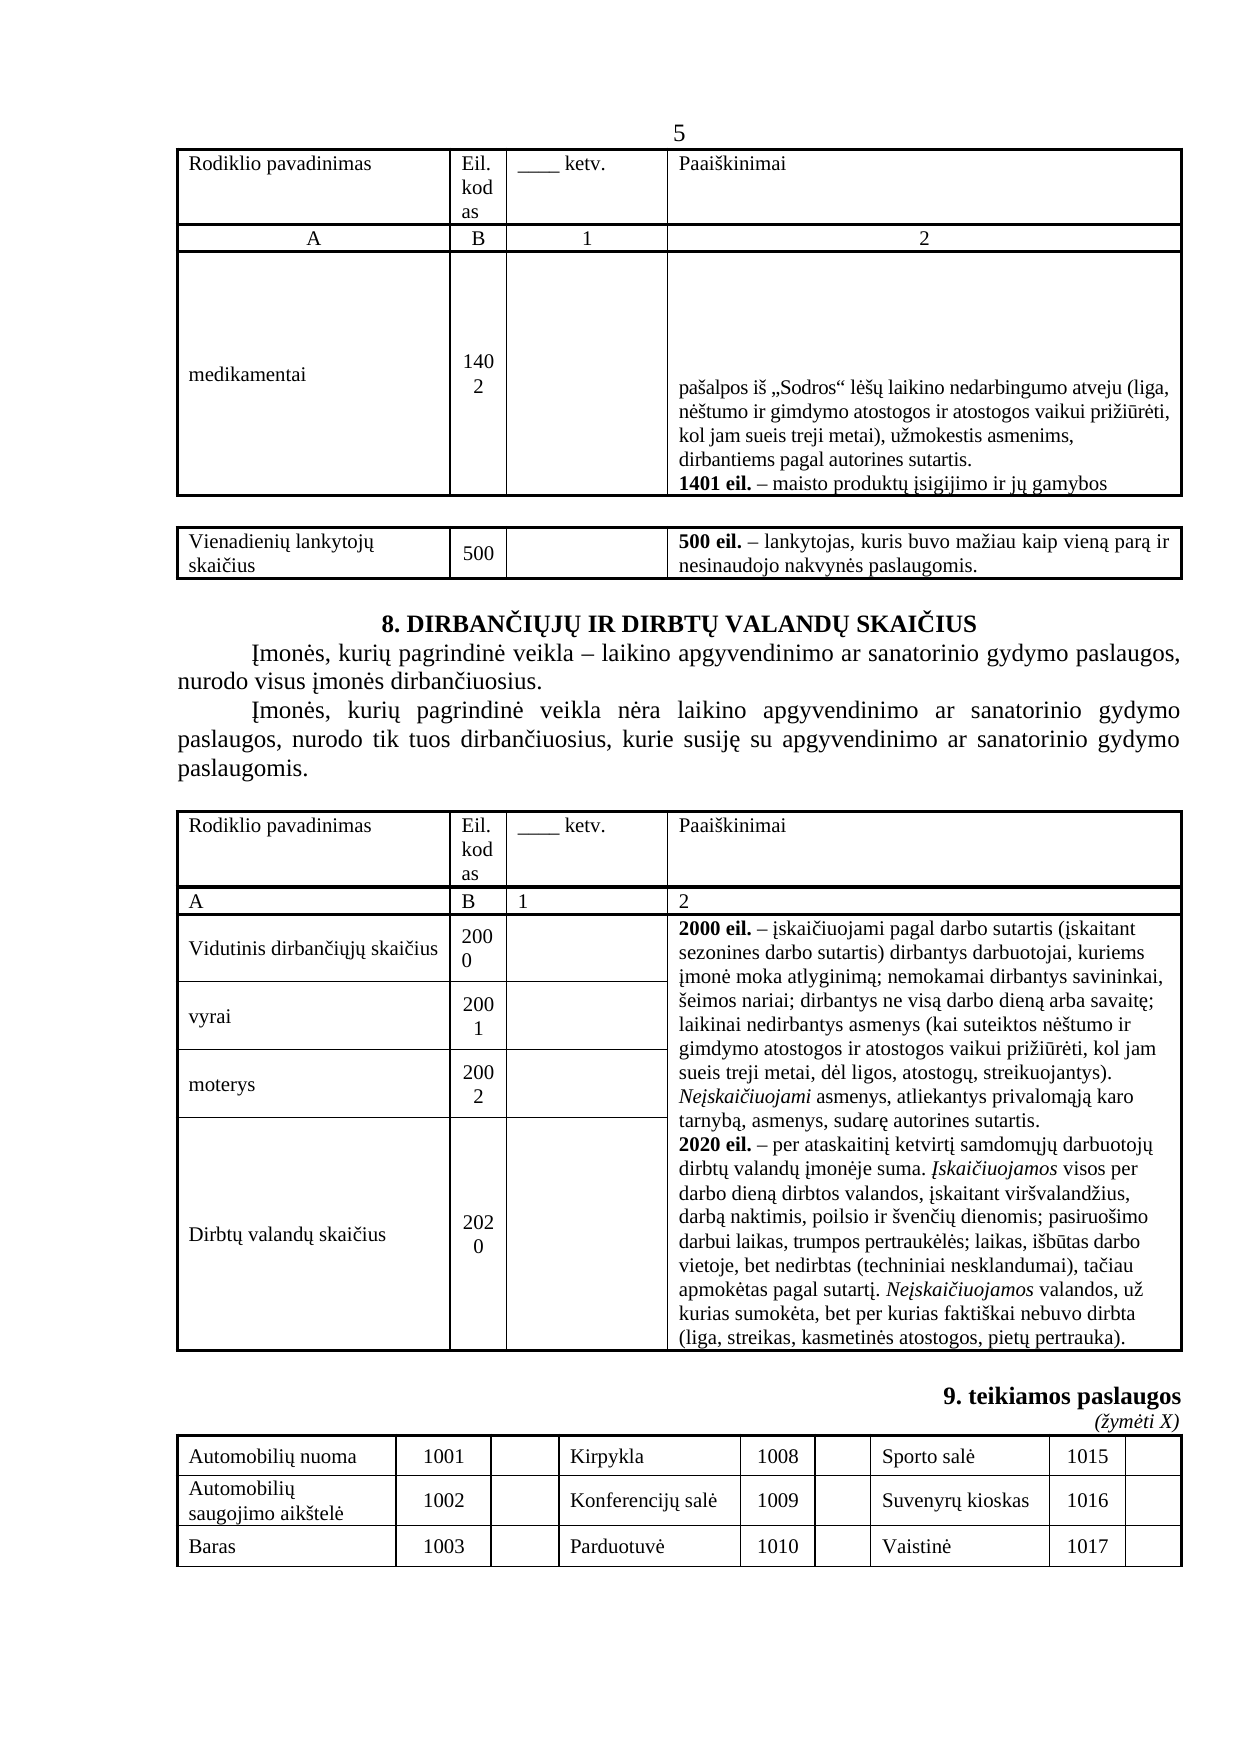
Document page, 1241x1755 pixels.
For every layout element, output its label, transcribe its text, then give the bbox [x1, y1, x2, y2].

table_header Automobilių nuoma [179, 1437, 395, 1475]
table_cell 1002 [397, 1476, 490, 1524]
text 9. teikiamos paslaugos [177, 1381, 1181, 1409]
table_cell vyrai [179, 982, 449, 1048]
table_cell [816, 1476, 870, 1524]
table_cell Dirbtų valandų skaičius [179, 1118, 449, 1349]
table_header Kirpykla [560, 1437, 740, 1475]
table_cell B [451, 889, 506, 913]
table_cell 2000 [451, 916, 506, 981]
table_cell [507, 982, 667, 1048]
table_cell moterys [179, 1050, 449, 1116]
text Įmonės, kurių pagrindinė veikla – laikino apgyvendinimo ar sanatorinio gydymo paslaugos, nurodo visus įmonės dirbančiuosius. [177, 638, 1181, 695]
table_header 1015 [1050, 1437, 1125, 1475]
table_cell [507, 253, 667, 494]
table_header Paaiškinimai [668, 151, 1180, 223]
table_header 500 eil. – lankytojas, kuris buvo mažiau kaip vieną parą ir nesinaudojo nakvynės paslaugomis. [668, 529, 1180, 577]
table_header Rodiklio pavadinimas [179, 151, 449, 223]
table_cell 1 [507, 226, 667, 250]
table_header ____ ketv. [507, 151, 667, 223]
table_cell [507, 1118, 667, 1349]
table_cell 2 [668, 889, 1180, 913]
table_cell 1003 [397, 1526, 490, 1566]
table_header 500 [451, 529, 506, 577]
table_cell 1009 [741, 1476, 814, 1524]
text Įmonės, kurių pagrindinė veikla nėra laikino apgyvendinimo ar sanatorinio gydymo paslaugos, nurodo tik tuos dirbančiuosius, kurie susiję su apgyvendinimo ar sanatorinio gydymo paslaugomis. [177, 695, 1181, 781]
table_cell Automobilių saugojimo aikštelė [179, 1476, 395, 1524]
table_cell 1016 [1050, 1476, 1125, 1524]
table_cell A [179, 226, 449, 250]
table_header [507, 529, 667, 577]
table_header [816, 1437, 870, 1475]
table_cell 1010 [741, 1526, 814, 1566]
table_cell 2002 [451, 1050, 506, 1116]
table_cell [492, 1526, 558, 1566]
table_header Sporto salė [871, 1437, 1049, 1475]
table_cell 2020 [451, 1118, 506, 1349]
table_header Eil. kodas [451, 813, 506, 885]
table_header ____ ketv. [507, 813, 667, 885]
table_cell [1126, 1526, 1180, 1566]
table_cell Suvenyrų kioskas [871, 1476, 1049, 1524]
table_cell [507, 916, 667, 981]
text (žymėti X) [177, 1409, 1181, 1433]
table_cell 1402 [451, 253, 506, 494]
table_header 1001 [397, 1437, 490, 1475]
table_cell 1 [507, 889, 667, 913]
table_cell 2000 eil. – įskaičiuojami pagal darbo sutartis (įskaitant sezonines darbo sutartis) dirbantys darbuotojai, kuriems įmonė moka atlyginimą; nemokamai dirbantys savininkai, šeimos nariai; dirbantys ne visą darbo dieną arba savaitę; laikinai nedirbantys asmenys (kai suteiktos nėštumo ir gimdymo atostogos ir atostogos vaikui prižiūrėti, kol jam sueis treji metai, dėl ligos, atostogų, streikuojantys). Neįskaičiuojami asmenys, atliekantys privalomąją karo tarnybą, asmenys, sudarę autorines sutartis. 2020 eil. – per ataskaitinį ketvirtį samdomųjų darbuotojų dirbtų valandų įmonėje suma. Įskaičiuojamos visos per darbo dieną dirbtos valandos, įskaitant viršvalandžius, darbą naktimis, poilsio ir švenčių dienomis; pasiruošimo darbui laikas, trumpos pertraukėlės; laikas, išbūtas darbo vietoje, bet nedirbtas (techniniai nesklandumai), tačiau apmokėtas pagal sutartį. Neįskaičiuojamos valandos, už kurias sumokėta, bet per kurias faktiškai nebuvo dirbta (liga, streikas, kasmetinės atostogos, pietų pertrauka). [668, 916, 1180, 1349]
table_cell 1100 eil. – visų rūšių apskaičiuotasis darbo užmokestis pinigais arba natūra, mokamas už darbą per ataskaitinį ketvirtį visiems į žiniaraštį įrašytiems asmenims. Įskaičiuojamas darbo užmokestis, įvairios priemokos pinigais arba natūra: pašalpos, išeitinės išmokos, piniginės dovanos, premijos, kompensacijos, priedai, komandiruočių dienpinigiai. Neįskaičiuojamos darbdavio mokamos socialinio draudimo įmokos, lėšos, skirtos įrangai, darbo rūbams pirkti, įvairiems kursams, mokymams; komandiruotėms skirtos lėšos (kelionė, apgyvendinimas), pašalpos iš „Sodros“ lėšų laikino nedarbingumo atveju (liga, nėštumo ir gimdymo atostogos ir atostogos vaikui prižiūrėti, kol jam sueis treji metai), užmokestis asmenims, dirbantiems pagal autorines sutartis. 1401 eil. – maisto produktų įsigijimo ir jų gamybos išlaidos. 1402 eil. – medikamentų ir tvarsliavos įsigijimo išlaidos; vakcinų, vitaminų, dezinfekuojančių medžiagų, medicininio inventoriaus (iki 500 Lt vertės) įsigijimo išlaidos; kraujo paruošimo išlaidos. [668, 253, 1180, 494]
table_cell 2 [668, 226, 1180, 250]
table_cell Baras [179, 1526, 395, 1566]
table_header [1126, 1437, 1180, 1475]
table_cell Konferencijų salė [560, 1476, 740, 1524]
table_header Rodiklio pavadinimas [179, 813, 449, 885]
table_cell Vaistinė [871, 1526, 1049, 1566]
table_header 1008 [741, 1437, 814, 1475]
table_cell medikamentai [179, 253, 449, 494]
table_header Paaiškinimai [668, 813, 1180, 885]
table_cell 2001 [451, 982, 506, 1048]
table_header Vienadienių lankytojų skaičius [179, 529, 449, 577]
table_cell [816, 1526, 870, 1566]
table_cell [492, 1476, 558, 1524]
table_cell Vidutinis dirbančiųjų skaičius [179, 916, 449, 981]
text 8. dirbančiųjų ir dirbtų valandų skaičius [177, 609, 1181, 638]
table_cell 1017 [1050, 1526, 1125, 1566]
table_cell [507, 1050, 667, 1116]
table_cell Parduotuvė [560, 1526, 740, 1566]
table_cell B [451, 226, 506, 250]
table_cell A [179, 889, 449, 913]
table_header [492, 1437, 558, 1475]
table_cell [1126, 1476, 1180, 1524]
table_header Eil. kodas [451, 151, 506, 223]
